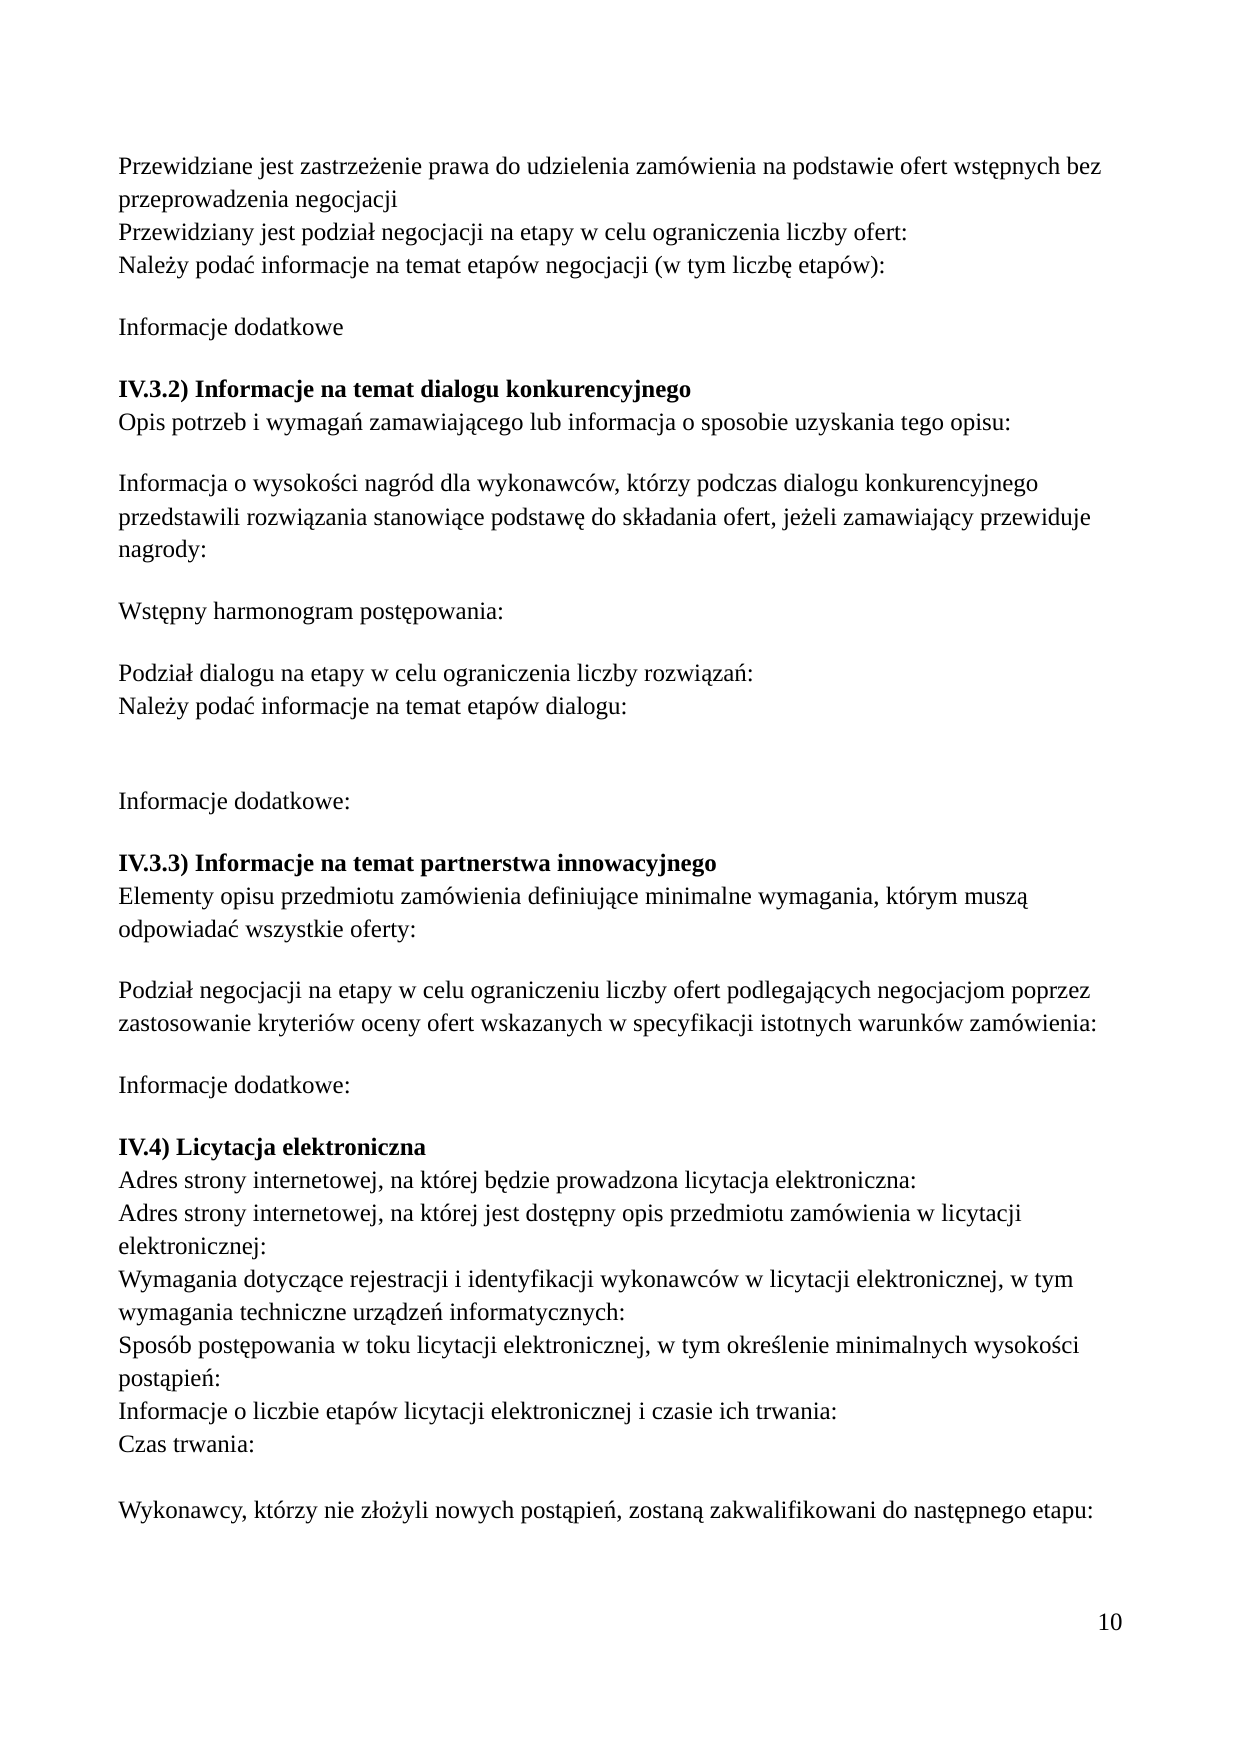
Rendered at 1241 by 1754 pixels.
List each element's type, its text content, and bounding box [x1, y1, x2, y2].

text Czas trwania: Wykonawcy, którzy nie złożyli nowych postąpień, zostaną zakwalifikowani do następnego etapu: [118, 1429, 1122, 1524]
text Sposób postępowania w toku licytacji elektronicznej, w tym określenie minimalnych wysokości postąpień: [118, 1330, 1122, 1392]
text Informacje o liczbie etapów licytacji elektronicznej i czasie ich trwania: [118, 1396, 1122, 1425]
text Adres strony internetowej, na której jest dostępny opis przedmiotu zamówienia w licytacji elektronicznej: [118, 1198, 1122, 1260]
text Przewidziane jest zastrzeżenie prawa do udzielenia zamówienia na podstawie ofert wstępnych bez przeprowadzenia negocjacji Przewidziany jest podział negocjacji na etapy w celu ograniczenia liczby ofert: Należy podać informacje na temat etapów negocjacji (w tym liczbę etapów): Informacje dodatkowe IV.3.2) Informacje na temat dialogu konkurencyjnego Opis potrzeb i wymagań zamawiającego lub informacja o sposobie uzyskania tego opisu: Informacja o wysokości nagród dla wykonawców, którzy podczas dialogu konkurencyjnego przedstawili rozwiązania stanowiące podstawę do składania ofert, jeżeli zamawiający przewiduje nagrody: Wstępny harmonogram postępowania: Podział dialogu na etapy w celu ograniczenia liczby rozwiązań: Należy podać informacje na temat etapów dialogu: Informacje dodatkowe: IV.3.3) Informacje na temat partnerstwa innowacyjnego Elementy opisu przedmiotu zamówienia definiujące minimalne wymagania, którym muszą odpowiadać wszystkie oferty: Podział negocjacji na etapy w celu ograniczeniu liczby ofert podlegających negocjacjom poprzez zastosowanie kryteriów oceny ofert wskazanych w specyfikacji istotnych warunków zamówienia: Informacje dodatkowe: IV.4) Licytacja elektroniczna Adres strony internetowej, na której będzie prowadzona licytacja elektroniczna: [118, 118, 1122, 1194]
text Wymagania dotyczące rejestracji i identyfikacji wykonawców w licytacji elektronicznej, w tym wymagania techniczne urządzeń informatycznych: [118, 1264, 1122, 1326]
